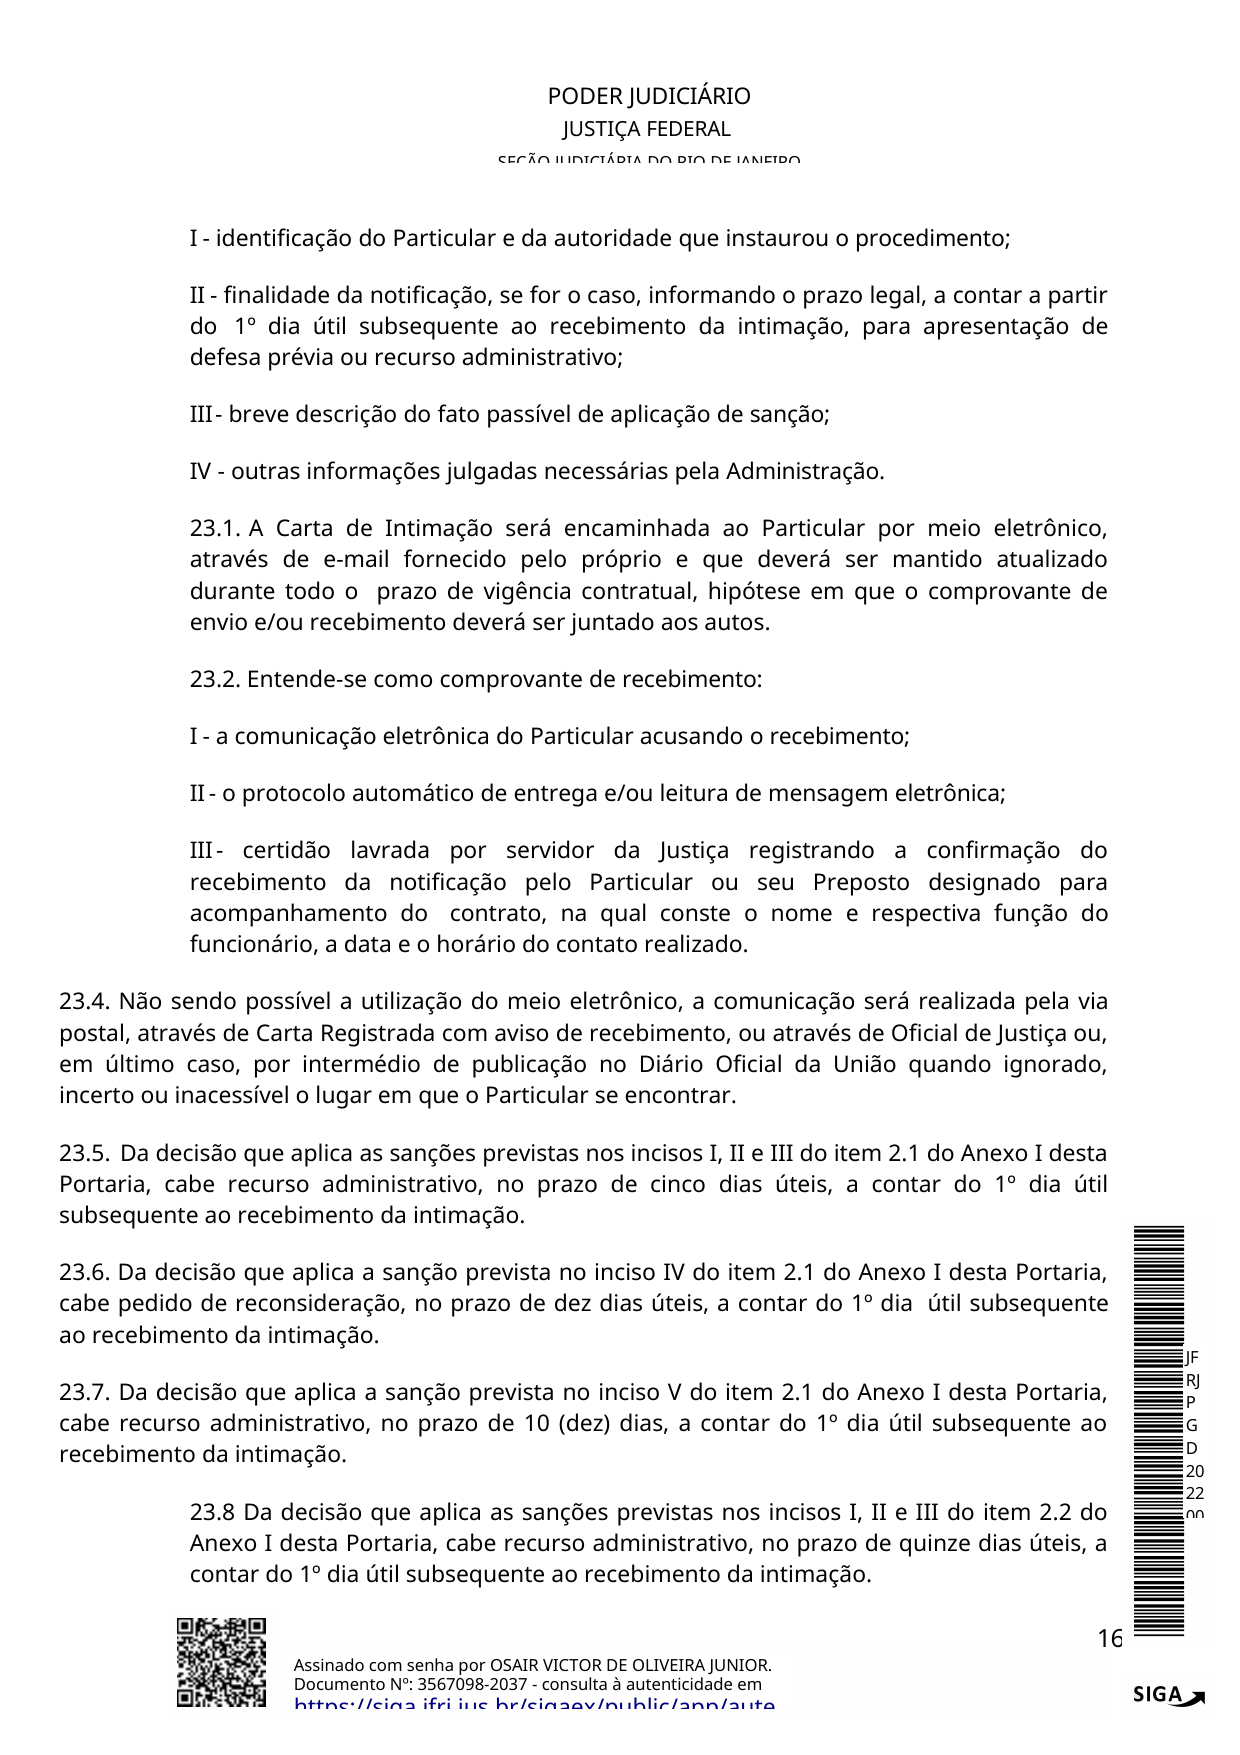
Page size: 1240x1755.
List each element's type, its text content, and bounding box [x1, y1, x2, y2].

list - identificação do Particular e da autoridade que instaurou o procedimento; [189, 222, 1181, 253]
list Não sendo possível a utilização do meio eletrônico, a comunicação será realizada pela via postal, através de Carta Registrada com aviso de recebimento, ou através de Oficial de Justiça ou, em último caso, por intermédio de publicação no Diário Oficial da União quando ignorado, incerto ou inacessível o lugar em que o Particular se encontrar. [59, 985, 1109, 1110]
text JFRJPGD202200034A [1186, 1346, 1206, 1518]
list - finalidade da notificação, se for o caso, informando o prazo legal, a contar a partir do 1º dia útil subsequente ao recebimento da intimação, para apresentação de defesa prévia ou recurso administrativo; [189, 278, 1109, 372]
list - breve descrição do fato passível de aplicação de sanção; [189, 398, 1181, 429]
list Da decisão que aplica a sanção prevista no inciso V do item 2.1 do Anexo I desta Portaria, cabe recurso administrativo, no prazo de 10 (dez) dias, a contar do 1º dia útil subsequente ao recebimento da intimação. [59, 1376, 1109, 1469]
list Entende-se como comprovante de recebimento: [189, 663, 1181, 694]
list Da decisão que aplica as sanções previstas nos incisos I, II e III do item 2.1 do Anexo I desta Portaria, cabe recurso administrativo, no prazo de cinco dias úteis, a contar do 1º dia útil subsequente ao recebimento da intimação. [59, 1136, 1109, 1230]
list - a comunicação eletrônica do Particular acusando o recebimento; [189, 720, 1181, 752]
list A Carta de Intimação será encaminhada ao Particular por meio eletrônico, através de e-mail fornecido pelo próprio e que deverá ser mantido atualizado durante todo o prazo de vigência contratual, hipótese em que o comprovante de envio e/ou recebimento deverá ser juntado aos autos. [189, 512, 1109, 637]
list Da decisão que aplica a sanção prevista no inciso IV do item 2.1 do Anexo I desta Portaria, cabe pedido de reconsideração, no prazo de dez dias úteis, a contar do 1º dia útil subsequente ao recebimento da intimação. [59, 1256, 1109, 1350]
text 23.8 Da decisão que aplica as sanções previstas nos incisos I, II e III do item 2.2 do Anexo I desta Portaria, cabe recurso administrativo, no prazo de quinze dias úteis, a contar do 1º dia útil subsequente ao recebimento da intimação. [189, 1496, 1109, 1589]
list - o protocolo automático de entrega e/ou leitura de mensagem eletrônica; [189, 777, 1181, 808]
list - certidão lavrada por servidor da Justiça registrando a confirmação do recebimento da notificação pelo Particular ou seu Preposto designado para acompanhamento do contrato, na qual conste o nome e respectiva função do funcionário, a data e o horário do contato realizado. [189, 834, 1109, 959]
list - outras informações julgadas necessárias pela Administração. [189, 455, 1181, 486]
